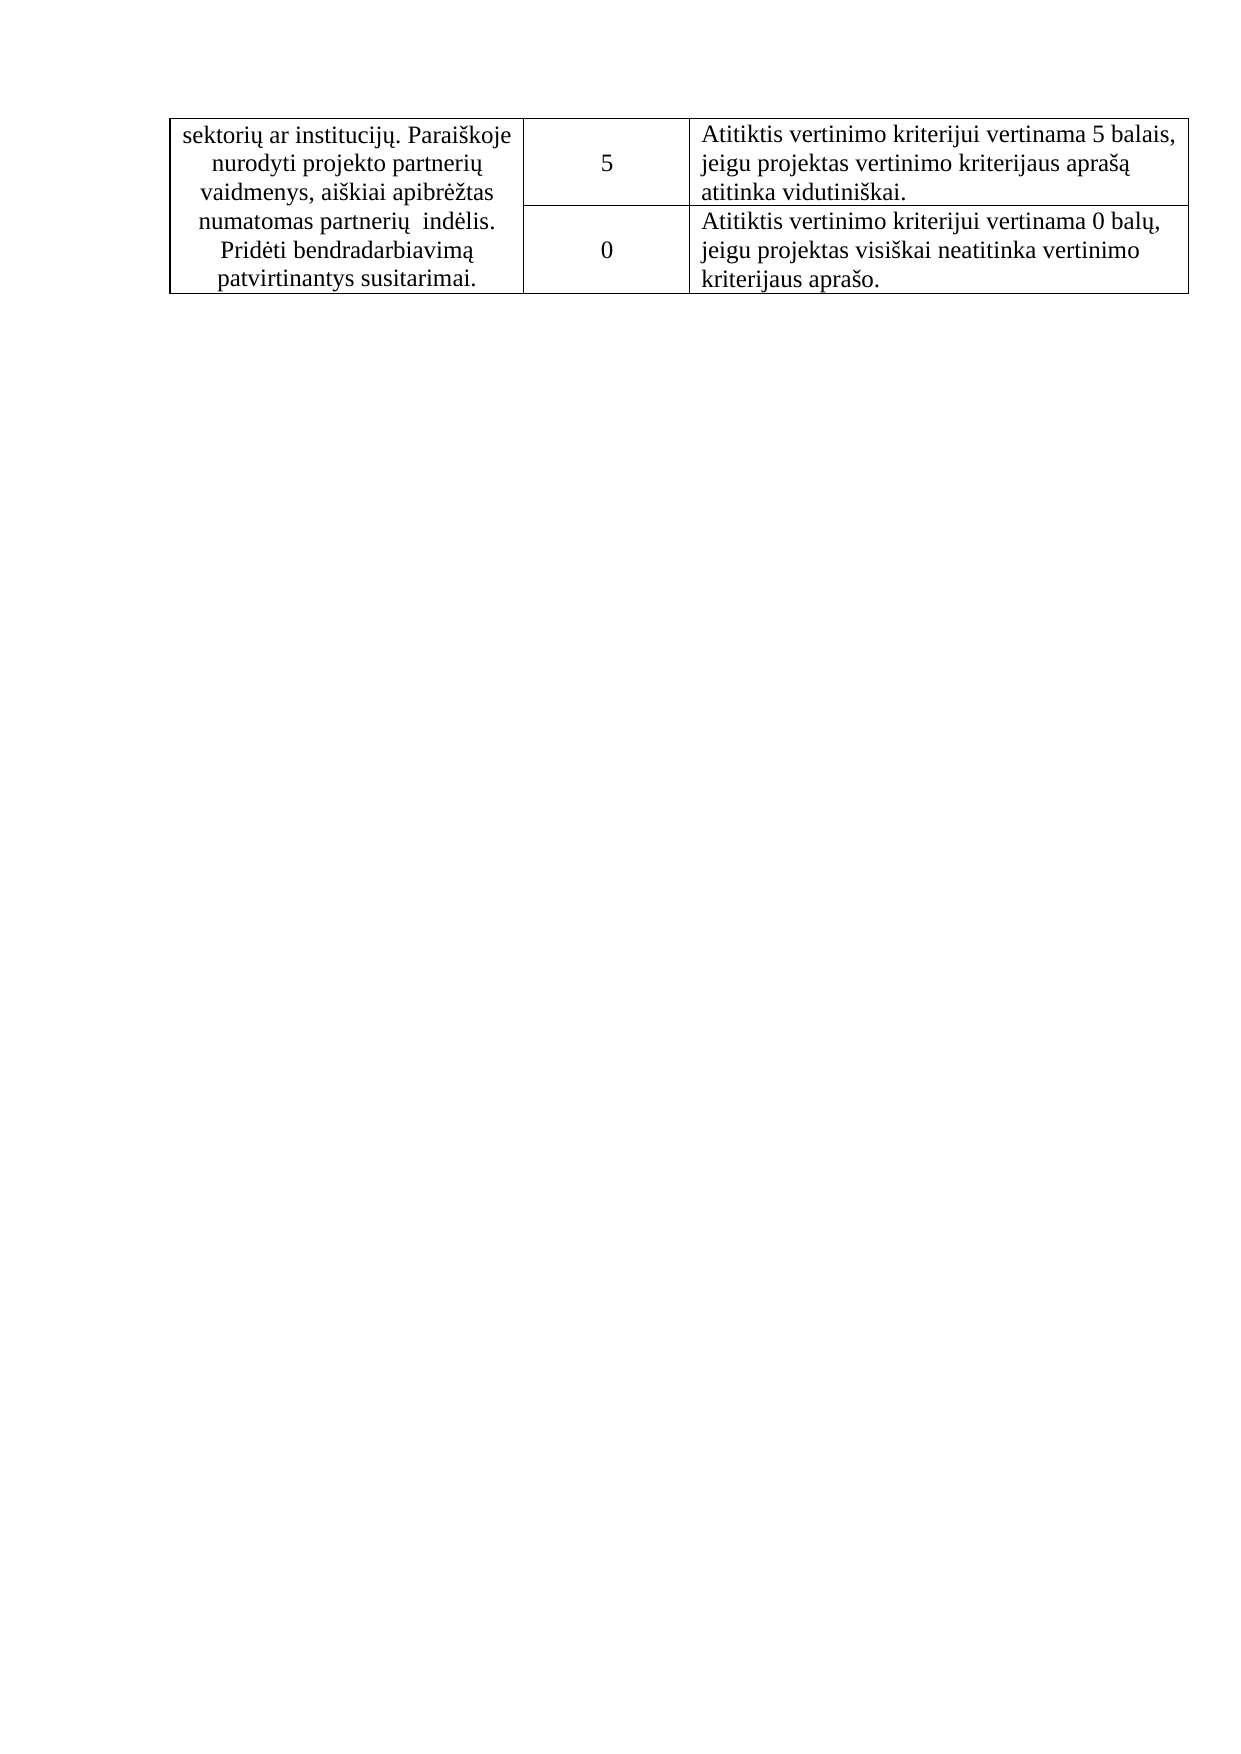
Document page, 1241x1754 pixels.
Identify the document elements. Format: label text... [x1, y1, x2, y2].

table_cell 5 [524, 119, 689, 205]
table_cell 0 [524, 206, 689, 293]
table_cell Atitiktis vertinimo kriterijui vertinama 5 balais, jeigu projektas vertinimo kriterijaus aprašą atitinka vidutiniškai. [690, 119, 1188, 205]
table_cell Atitiktis vertinimo kriterijui vertinama 0 balų, jeigu projektas visiškai neatitinka vertinimo kriterijaus aprašo. [690, 206, 1188, 293]
table_cell sektorių ar institucijų. Paraiškoje nurodyti projekto partnerių vaidmenys, aiškiai apibrėžtas numatomas partnerių indėlis. Pridėti bendradarbiavimą patvirtinantys susitarimai. [171, 119, 523, 293]
